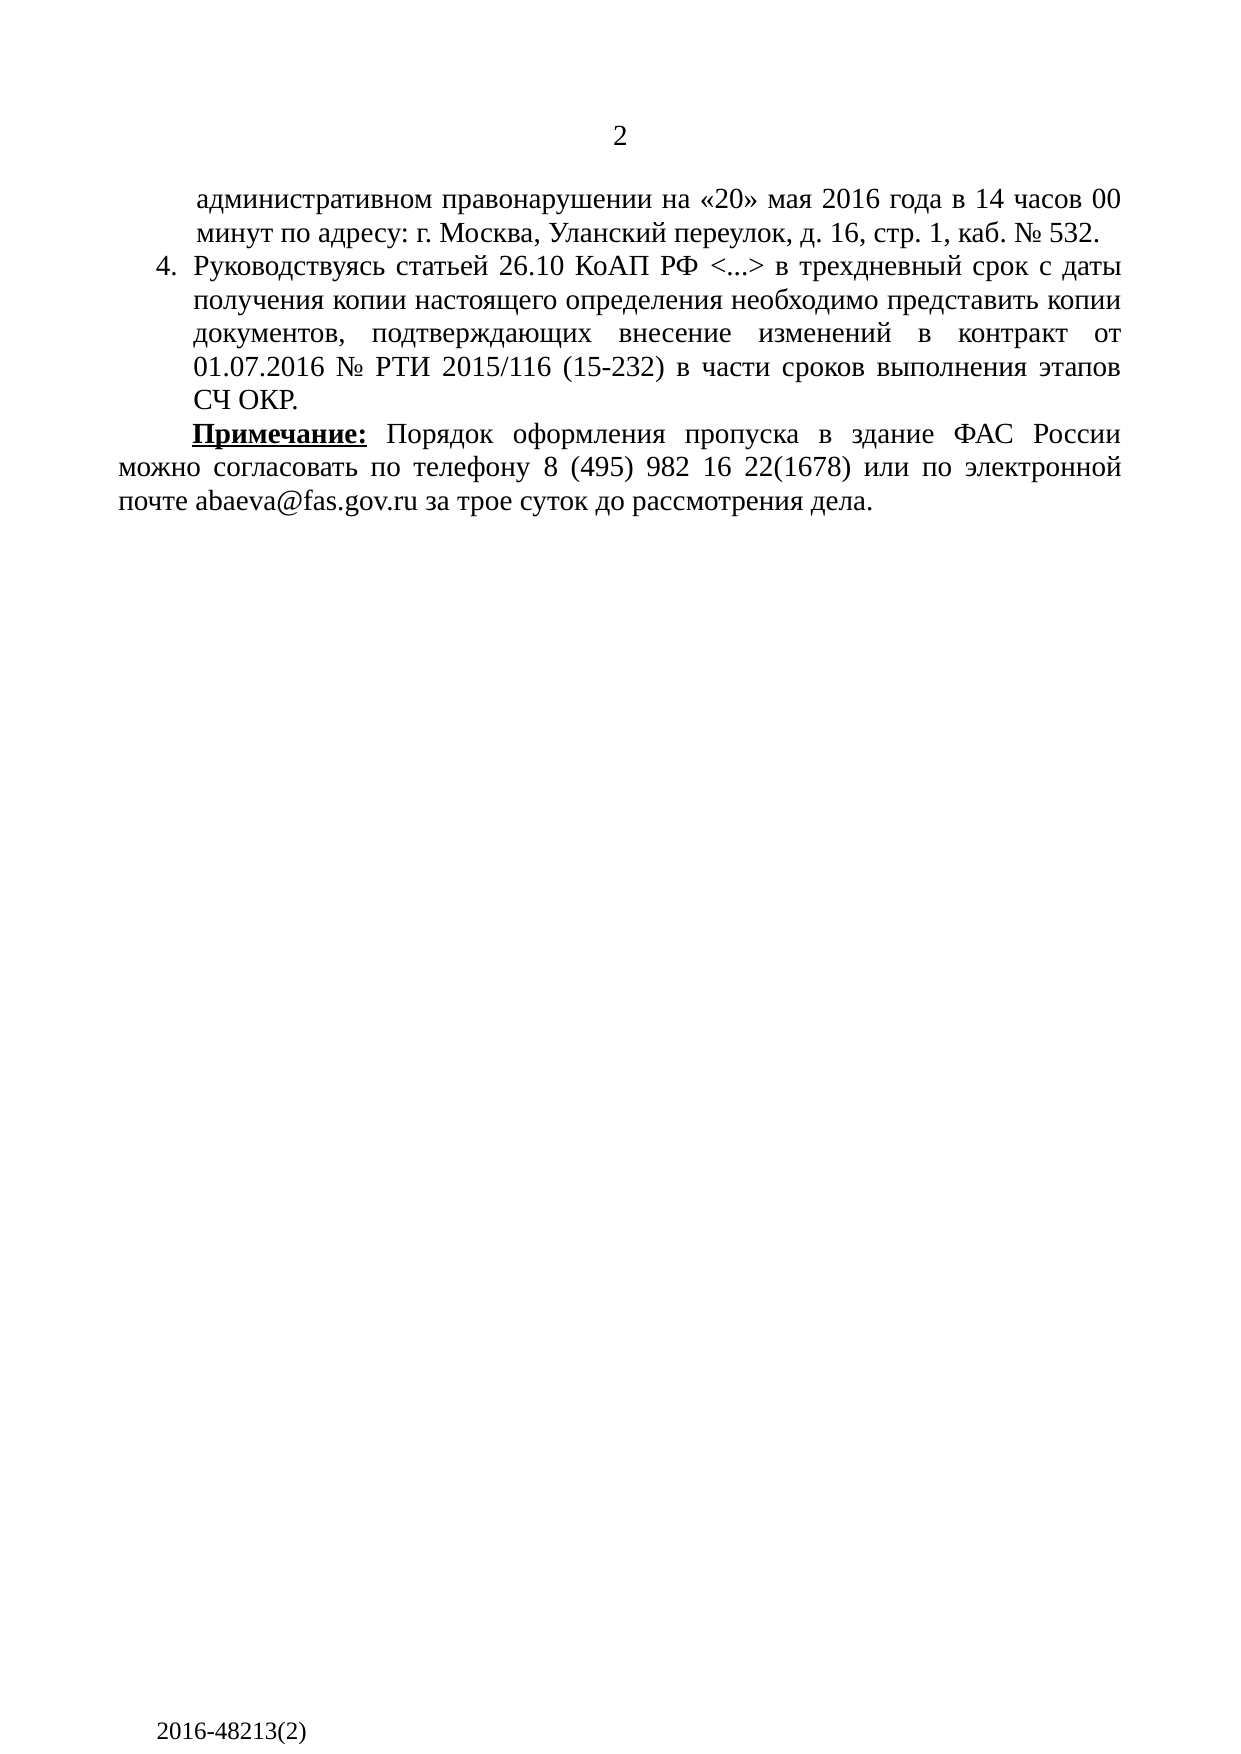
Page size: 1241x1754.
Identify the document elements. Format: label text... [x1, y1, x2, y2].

list Руководствуясь статьей 26.10 КоАП РФ <...> в трехдневный срок с даты получения копии настоящего определения необходимо представить копии документов, подтверждающих внесение изменений в контракт от 01.07.2016 № РТИ 2015/116 (15-232) в части сроков выполнения этапов СЧ ОКР. [156, 248, 1122, 416]
list административном правонарушении на «20» мая 2016 года в 14 часов 00 минут по адресу: г. Москва, Уланский переулок, д. 16, стр. 1, каб. № 532. [196, 181, 1122, 248]
text Примечание: Порядок оформления пропуска в здание ФАС России можно согласовать по телефону 8 (495) 982 16 22(1678) или по электронной почте abaeva@fas.gov.ru за трое суток до рассмотрения дела. [118, 416, 1122, 517]
